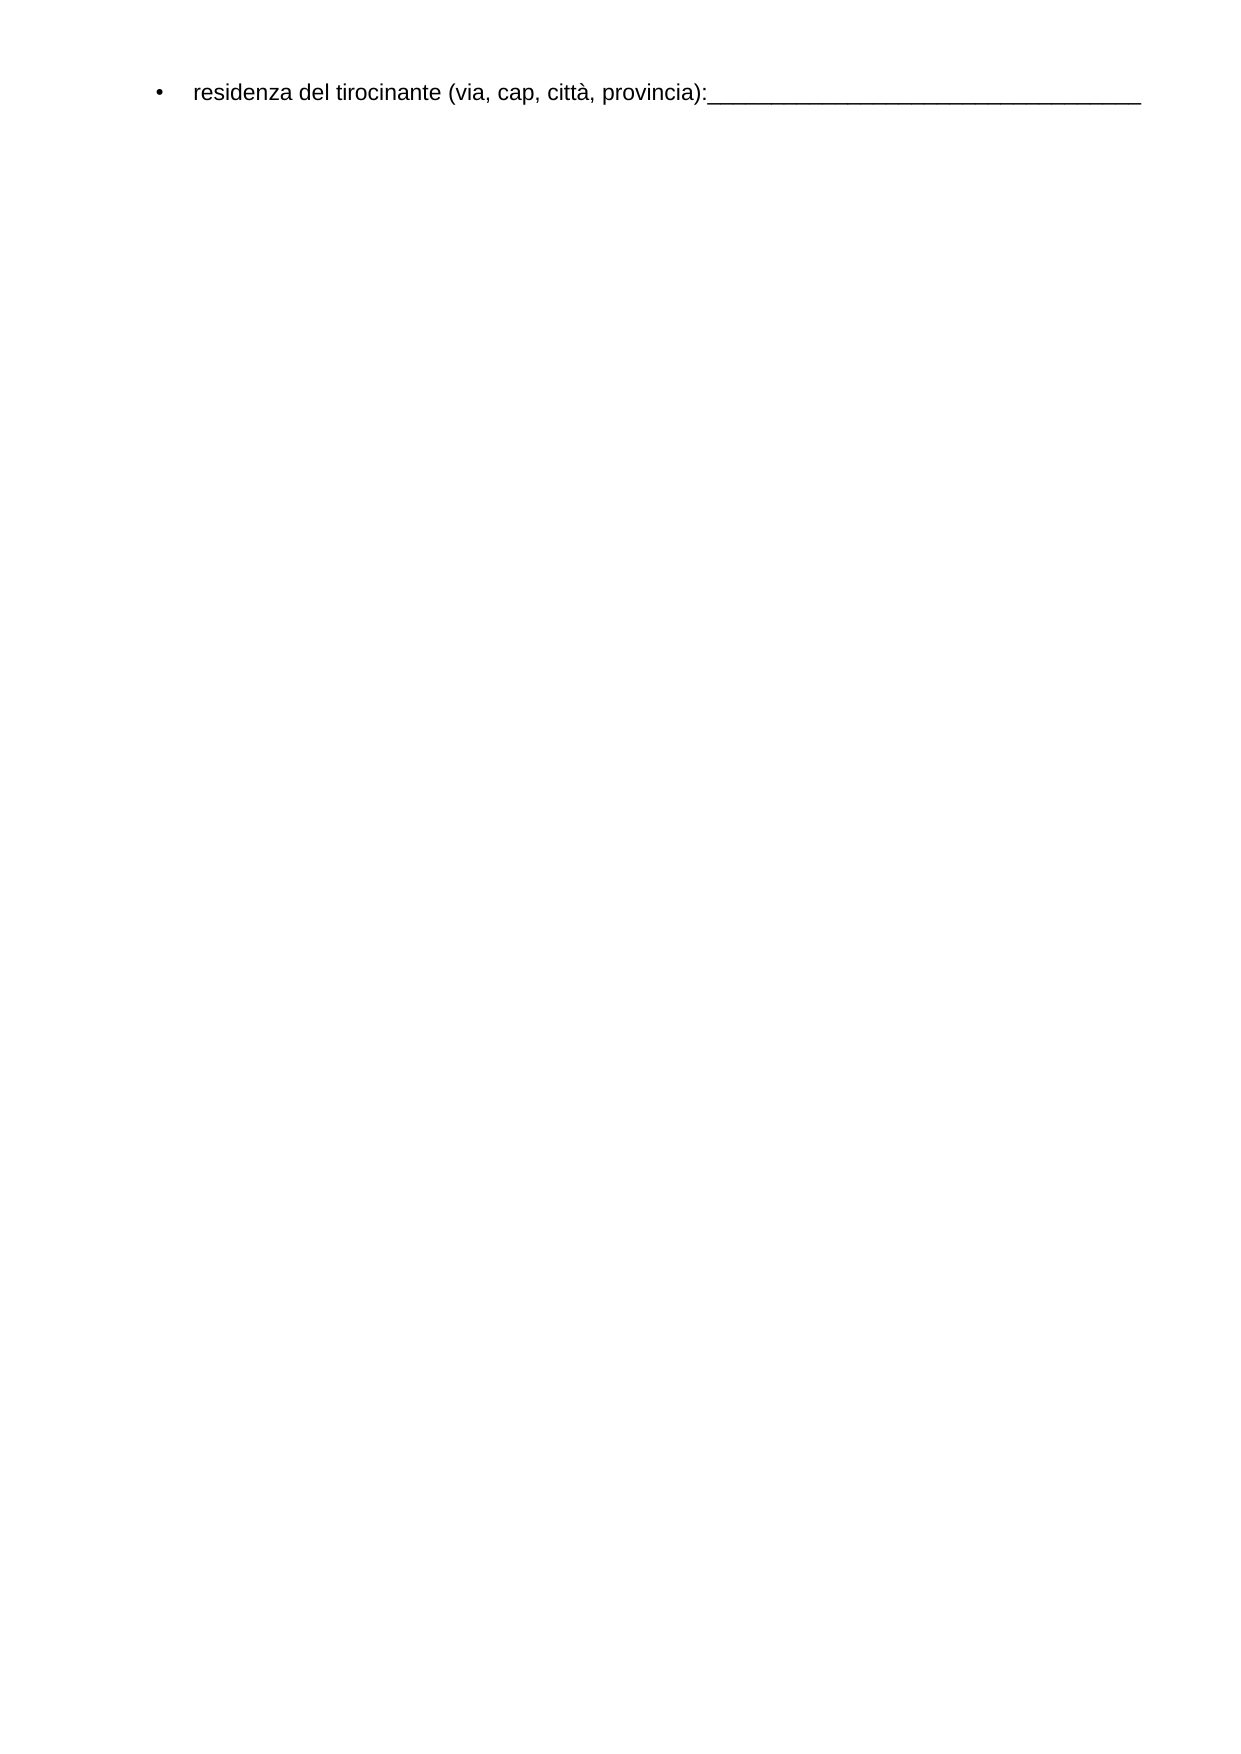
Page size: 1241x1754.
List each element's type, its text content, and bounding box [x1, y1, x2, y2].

list residenza del tirocinante (via, cap, città, provincia):__________________________________ [156, 79, 1152, 105]
